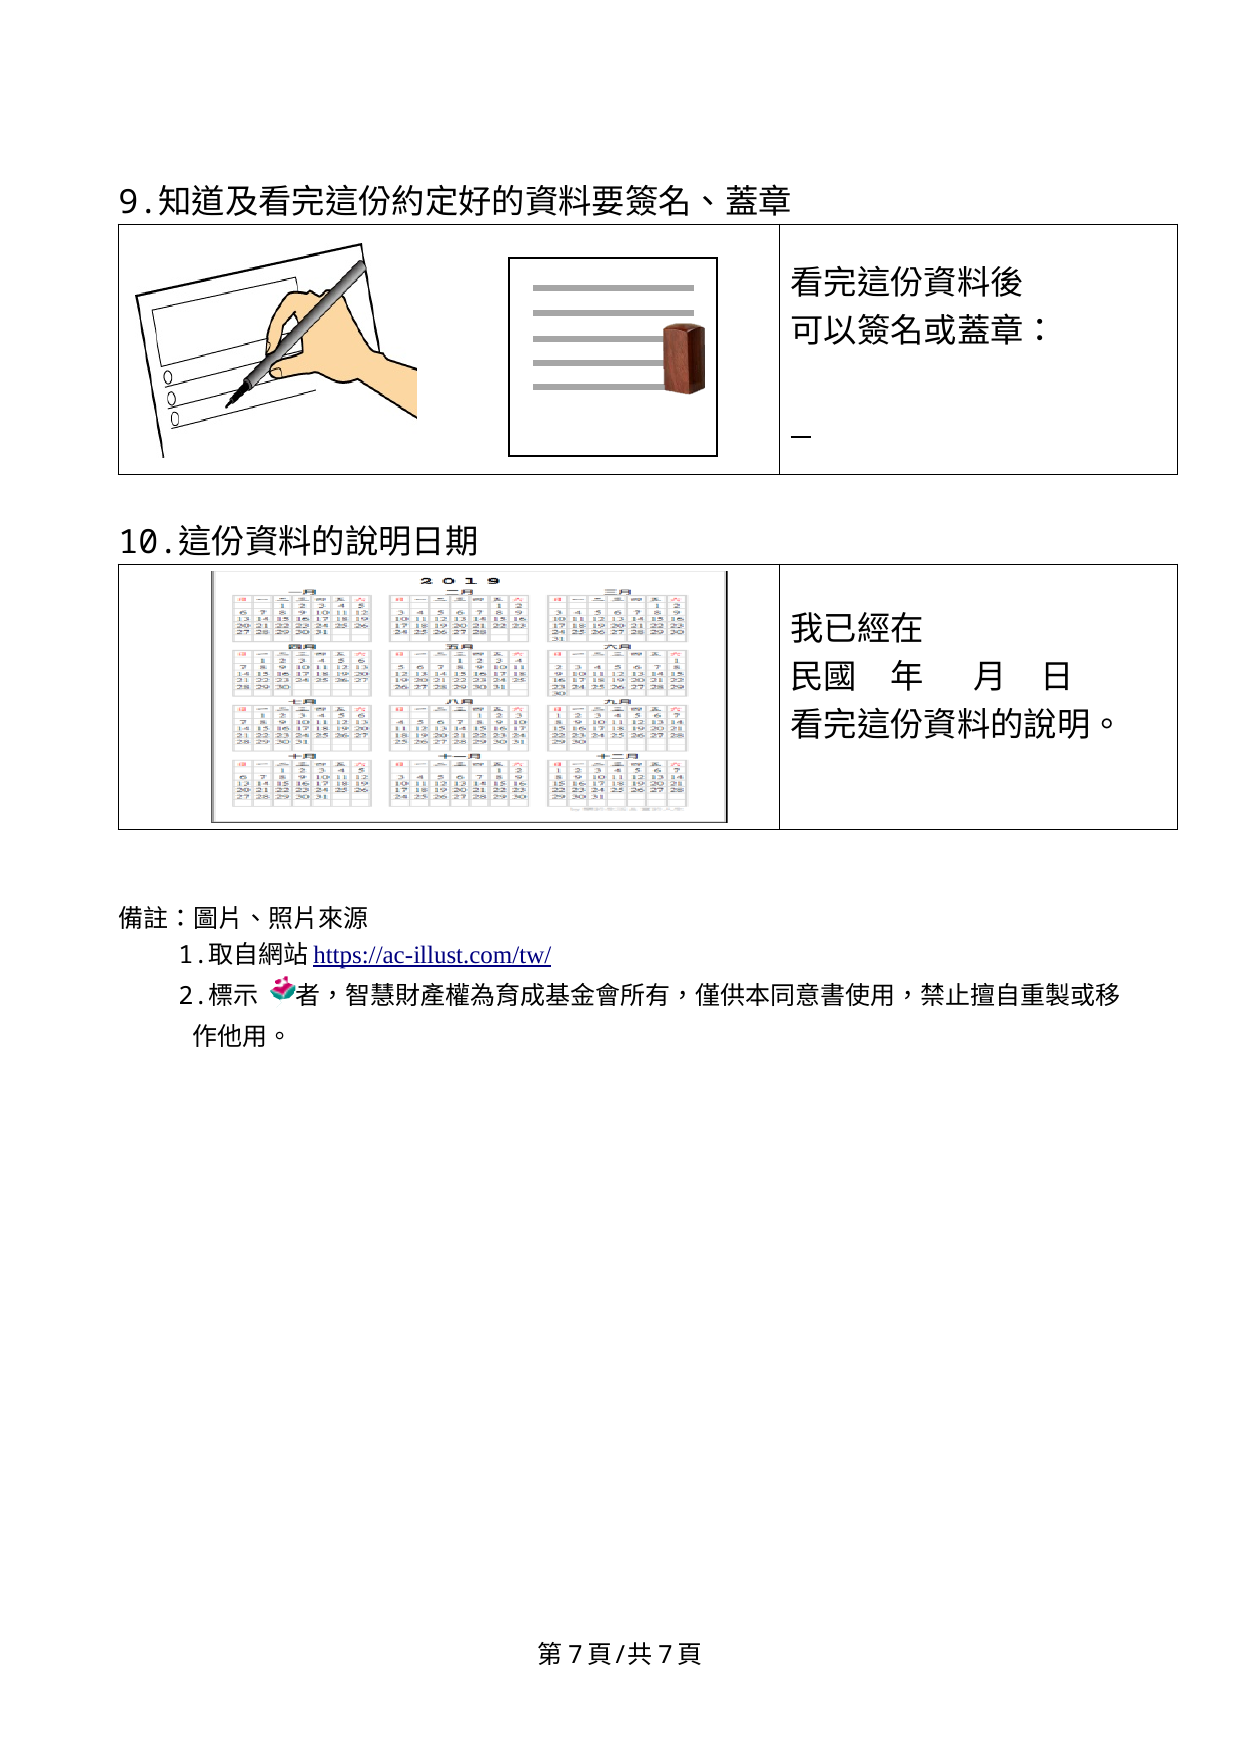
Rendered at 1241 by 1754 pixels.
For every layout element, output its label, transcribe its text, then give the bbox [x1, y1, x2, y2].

table_header 我已經在 民國 年 月 日 看完這份資料的說明。 [780, 565, 1177, 829]
table_header [119, 565, 779, 829]
table_header 看完這份資料後 可以簽名或蓋章： [780, 225, 1177, 474]
table_header [119, 225, 779, 474]
text 備註：圖片、照片來源 [118, 898, 1122, 934]
text 9.知道及看完這份約定好的資料要簽名、蓋章 [118, 175, 1122, 223]
text 1.取自網站https://ac-illust.com/tw/ [118, 934, 1122, 971]
text 10.這份資料的說明日期 [118, 515, 1122, 563]
text 2.標示 者，智慧財產權為育成基金會所有，僅供本同意書使用，禁止擅自重製或移作他用。 [118, 971, 1122, 1054]
